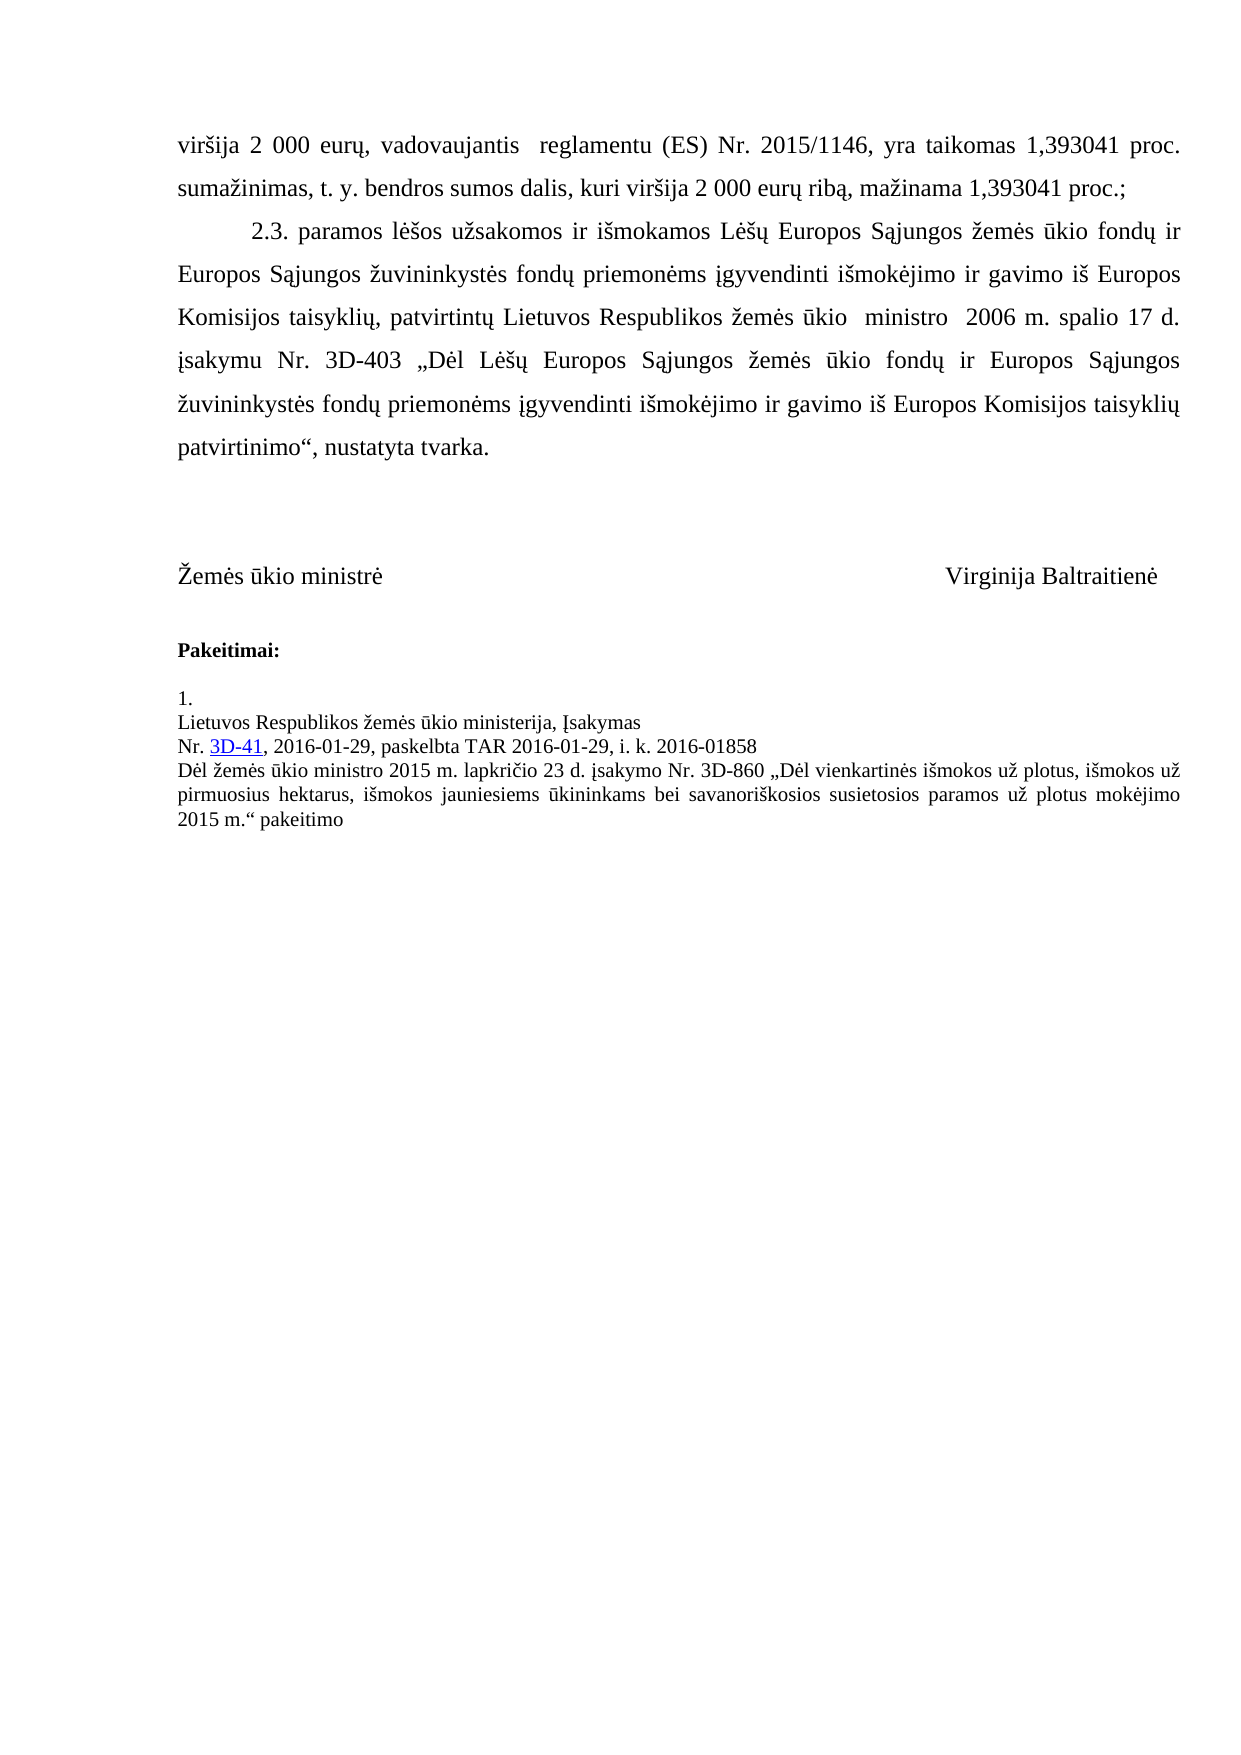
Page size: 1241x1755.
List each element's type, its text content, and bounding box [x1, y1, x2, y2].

text 1. [177, 686, 1181, 710]
text Nr. 3D-41, 2016-01-29, paskelbta TAR 2016-01-29, i. k. 2016-01858 [177, 734, 1181, 758]
text viršija 2 000 eurų, vadovaujantis reglamentu (ES) Nr. 2015/1146, yra taikomas 1,393041 proc. sumažinimas, t. y. bendros sumos dalis, kuri viršija 2 000 eurų ribą, mažinama 1,393041 proc.; [177, 130, 1181, 202]
text 2.3. paramos lėšos užsakomos ir išmokamos Lėšų Europos Sąjungos žemės ūkio fondų ir Europos Sąjungos žuvininkystės fondų priemonėms įgyvendinti išmokėjimo ir gavimo iš Europos Komisijos taisyklių, patvirtintų Lietuvos Respublikos žemės ūkio ministro 2006 m. spalio 17 d. įsakymu Nr. 3D-403 „Dėl Lėšų Europos Sąjungos žemės ūkio fondų ir Europos Sąjungos žuvininkystės fondų priemonėms įgyvendinti išmokėjimo ir gavimo iš Europos Komisijos taisyklių patvirtinimo“, nustatyta tvarka. [177, 216, 1181, 461]
text Žemės ūkio ministrė Virginija Baltraitienė [177, 561, 1196, 590]
text Lietuvos Respublikos žemės ūkio ministerija, Įsakymas [177, 710, 1181, 734]
text Pakeitimai: [177, 638, 1181, 662]
text Dėl žemės ūkio ministro 2015 m. lapkričio 23 d. įsakymo Nr. 3D-860 „Dėl vienkartinės išmokos už plotus, išmokos už pirmuosius hektarus, išmokos jauniesiems ūkininkams bei savanoriškosios susietosios paramos už plotus mokėjimo 2015 m.“ pakeitimo [177, 758, 1181, 831]
